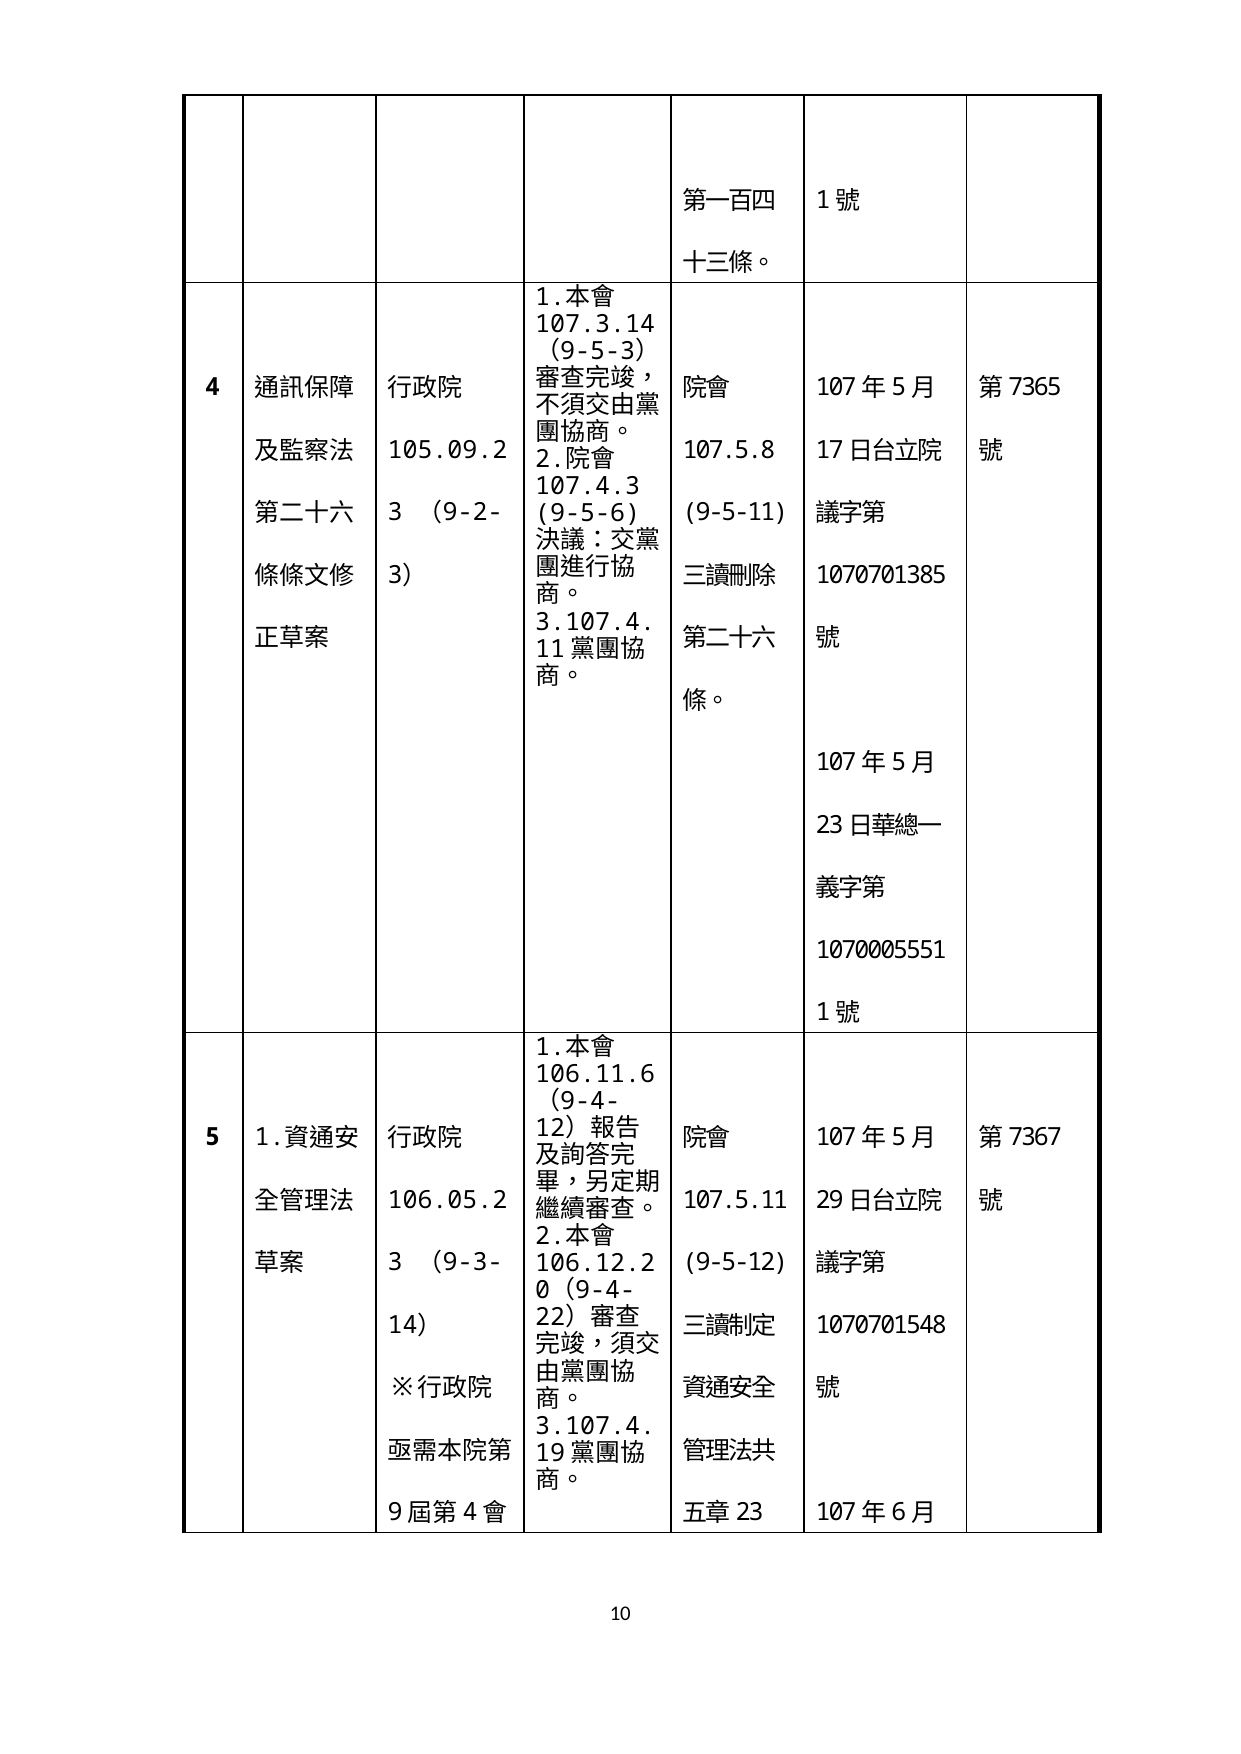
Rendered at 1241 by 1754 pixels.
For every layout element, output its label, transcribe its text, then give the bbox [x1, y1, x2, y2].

table_cell 院會 107.5.11 (9-5-12) 三讀制定資通安全管理法共五章23 [672, 1033, 803, 1532]
table_cell [525, 96, 670, 282]
table_cell [186, 96, 242, 282]
table_cell 5 [186, 1033, 242, 1532]
table_cell 院會 107.5.8 (9-5-11) 三讀刪除第二十六條。 [672, 283, 803, 1032]
table_cell 1.本會106.11.6（9-4-12）報告及詢答完畢，另定期繼續審查。 2.本會106.12.20（9-4-22）審查完竣，須交由黨團協商。 3.107.4.19黨團協商。 [525, 1033, 670, 1532]
table_cell 4 [186, 283, 242, 1032]
table_cell 行政院 106.05.23 （9-3-14） ※行政院亟需本院第9屆第4會 [377, 1033, 523, 1532]
table_cell 1.資通安全管理法草案 [244, 1033, 375, 1532]
table_cell [244, 96, 375, 282]
table_cell 107年5月17日台立院議字第1070701385號 107年5月23日華總一義字第10700055511號 [805, 283, 966, 1032]
table_cell 107年5月29日台立院議字第1070701548號 107年6月 [805, 1033, 966, 1532]
table_cell 第一百四十三條。 [672, 96, 803, 282]
table_cell [377, 96, 523, 282]
table_cell 第7365號 [967, 283, 1097, 1032]
table_cell 1.本會 107.3.14（9-5-3）審查完竣，不須交由黨團協商。 2.院會107.4.3 (9-5-6)決議：交黨團進行協商。 3.107.4.11黨團協商。 [525, 283, 670, 1032]
table_cell 通訊保障及監察法第二十六條條文修正草案 [244, 283, 375, 1032]
table_cell 第7367號 [967, 1033, 1097, 1532]
table_cell 行政院 105.09.23 （9-2-3） [377, 283, 523, 1032]
table_cell [967, 96, 1097, 282]
table_cell 1號 [805, 96, 966, 282]
